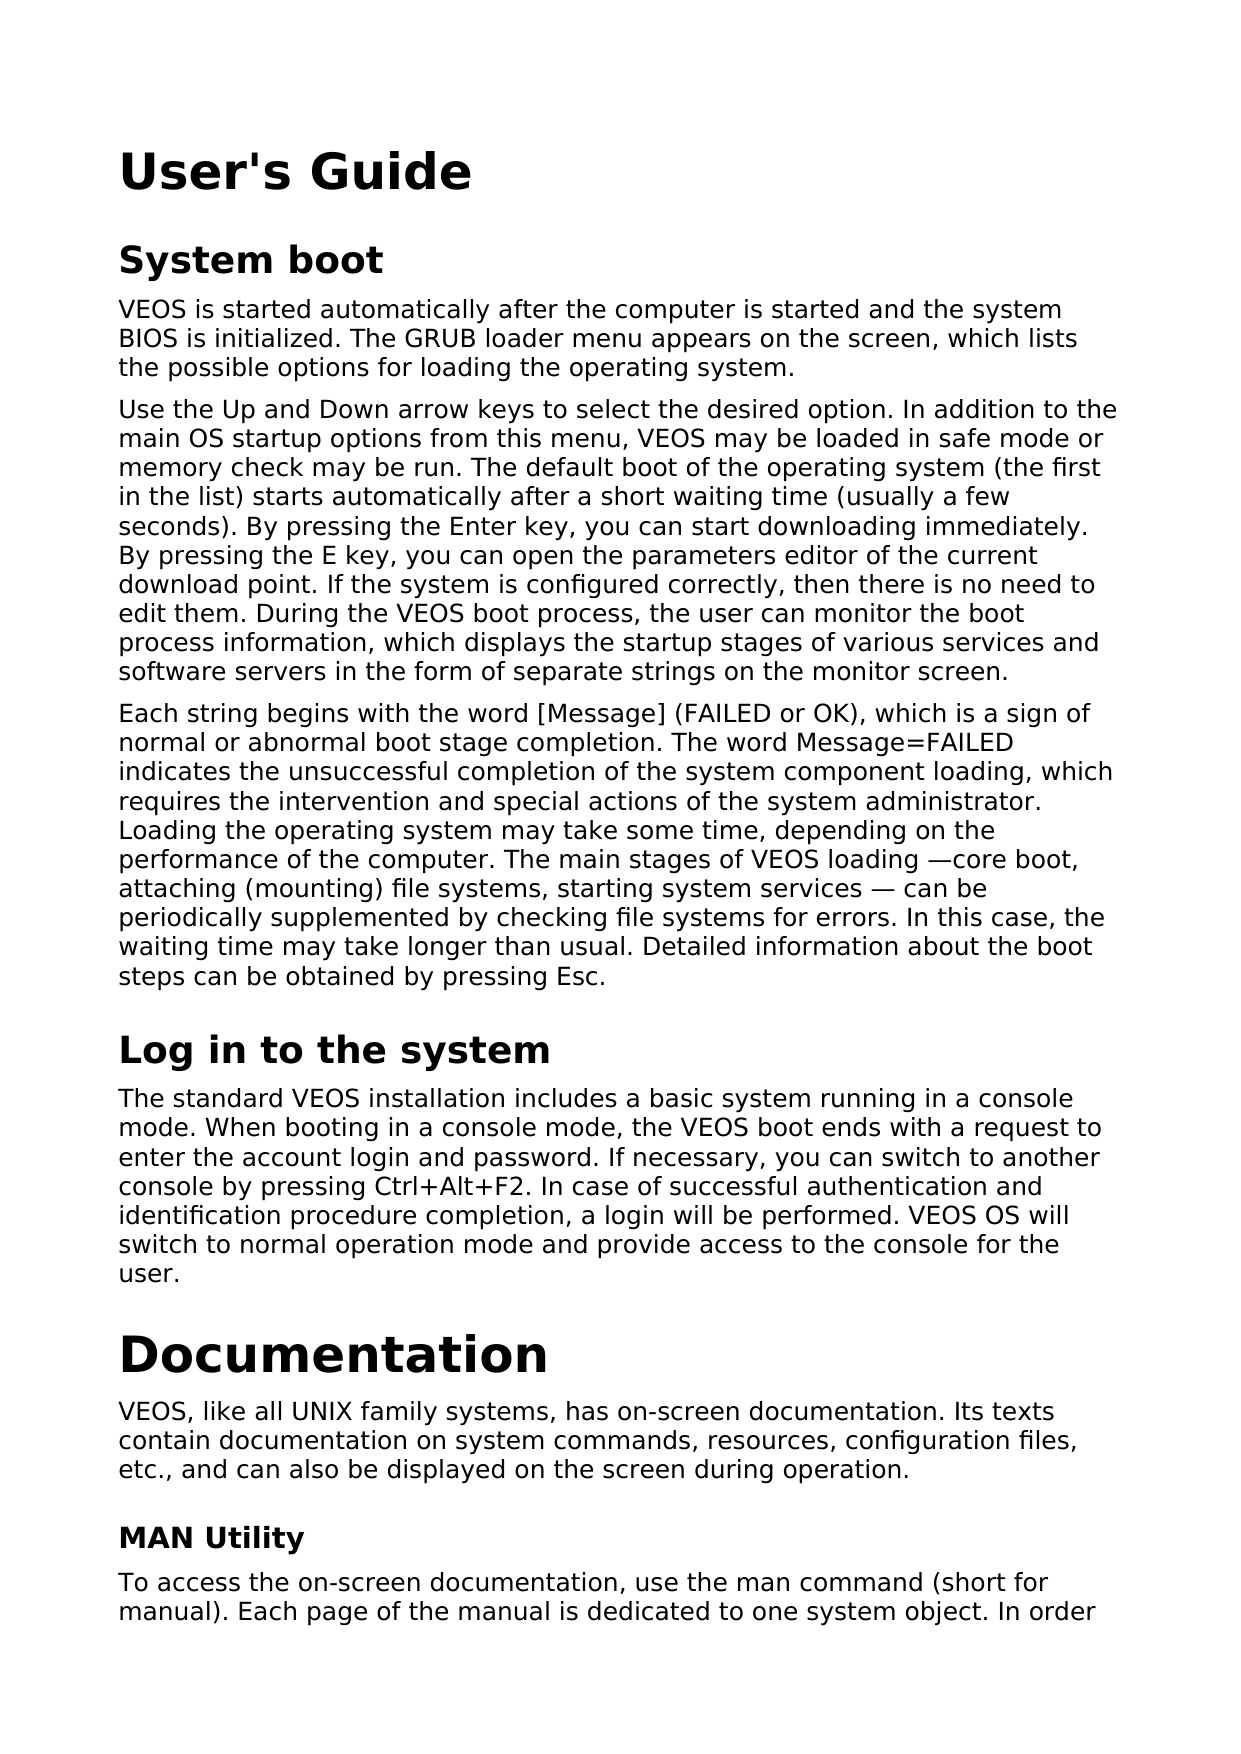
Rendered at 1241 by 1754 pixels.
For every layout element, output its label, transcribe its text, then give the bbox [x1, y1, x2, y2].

text VEOS is started automatically after the computer is started and the system BIOS is initialized. The GRUB loader menu appears on the screen, which lists the possible options for loading the operating system. [118, 295, 1122, 382]
text Use the Up and Down arrow keys to select the desired option. In addition to the main OS startup options from this menu, VEOS may be loaded in safe mode or memory check may be run. The default boot of the operating system (the first in the list) starts automatically after a short waiting time (usually a few seconds). By pressing the Enter key, you can start downloading immediately. By pressing the E key, you can open the parameters editor of the current download point. If the system is configured correctly, then there is no need to edit them. During the VEOS boot process, the user can monitor the boot process information, which displays the startup stages of various services and software servers in the form of separate strings on the monitor screen. [118, 395, 1122, 687]
text To access the on-screen documentation, use the man command (short for manual). Each page of the manual is dedicated to one system object. In order [118, 1568, 1122, 1627]
subtitle Documentation [118, 1326, 1122, 1384]
subtitle User's Guide [118, 143, 1122, 201]
subtitle Log in to the system [118, 1028, 1122, 1072]
subtitle MAN Utility [118, 1522, 1122, 1556]
text VEOS, like all UNIX family systems, has on-screen documentation. Its texts contain documentation on system commands, resources, configuration files, etc., and can also be displayed on the screen during operation. [118, 1397, 1122, 1484]
subtitle System boot [118, 239, 1122, 282]
text Each string begins with the word [Message] (FAILED or OK), which is a sign of normal or abnormal boot stage completion. The word Message=FAILED indicates the unsuccessful completion of the system component loading, which requires the intervention and special actions of the system administrator. Loading the operating system may take some time, depending on the performance of the computer. The main stages of VEOS loading —core boot, attaching (mounting) file systems, starting system services — can be periodically supplemented by checking file systems for errors. In this case, the waiting time may take longer than usual. Detailed information about the boot steps can be obtained by pressing Esc. [118, 699, 1122, 991]
text The standard VEOS installation includes a basic system running in a console mode. When booting in a console mode, the VEOS boot ends with a request to enter the account login and password. If necessary, you can switch to another console by pressing Ctrl+Alt+F2. In case of successful authentication and identification procedure completion, a login will be performed. VEOS OS will switch to normal operation mode and provide access to the console for the user. [118, 1084, 1122, 1289]
